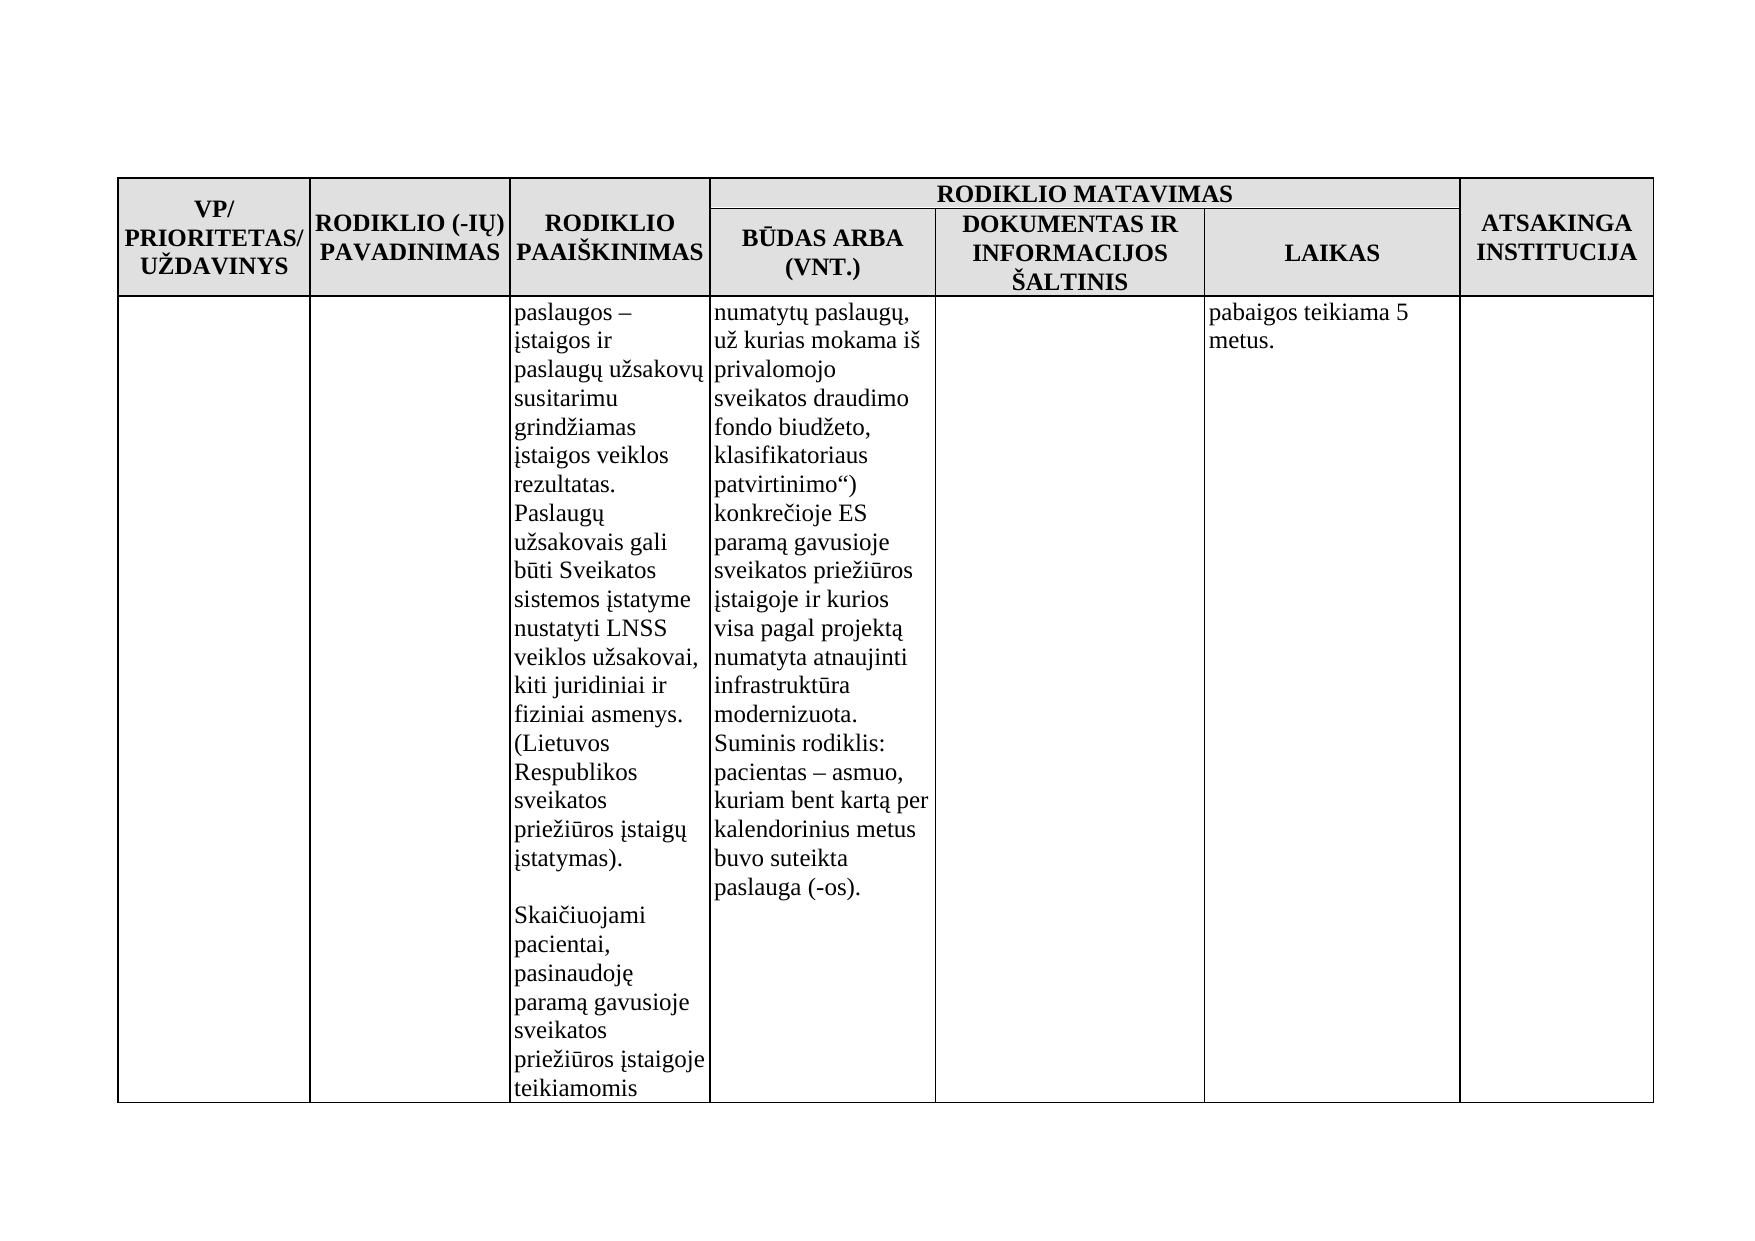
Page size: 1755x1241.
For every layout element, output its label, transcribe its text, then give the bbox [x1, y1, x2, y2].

table_cell [1461, 297, 1653, 1102]
table_header RODIKLIO (-IŲ) PAVADINIMAS [311, 179, 509, 295]
table_cell [936, 297, 1204, 1102]
table_cell paslaugos – įstaigos ir paslaugų užsakovų susitarimu grindžiamas įstaigos veiklos rezultatas. Paslaugų užsakovais gali būti Sveikatos sistemos įstatyme nustatyti LNSS veiklos užsakovai, kiti juridiniai ir fiziniai asmenys. (Lietuvos Respublikos sveikatos priežiūros įstaigų įstatymas). Skaičiuojami pacientai, pasinaudoję paramą gavusioje sveikatos priežiūros įstaigoje teikiamomis [511, 297, 709, 1102]
table_cell LAIKAS [1205, 209, 1459, 295]
table_cell BŪDAS ARBA (VNT.) [711, 209, 935, 295]
table_cell [119, 297, 309, 1102]
table_header RODIKLIO MATAVIMAS [711, 179, 1459, 207]
table_header VP/ PRIORITETAS/ UŽDAVINYS [119, 179, 309, 295]
table_cell [311, 297, 509, 1102]
table_cell pabaigos teikiama 5 metus. [1205, 297, 1459, 1102]
table_cell numatytų paslaugų, už kurias mokama iš privalomojo sveikatos draudimo fondo biudžeto, klasifikatoriaus patvirtinimo“) konkrečioje ES paramą gavusioje sveikatos priežiūros įstaigoje ir kurios visa pagal projektą numatyta atnaujinti infrastruktūra modernizuota. Suminis rodiklis: pacientas – asmuo, kuriam bent kartą per kalendorinius metus buvo suteikta paslauga (-os). [711, 297, 935, 1102]
table_header RODIKLIO PAAIŠKINIMAS [511, 179, 709, 295]
table_cell DOKUMENTAS IR INFORMACIJOS ŠALTINIS [936, 209, 1204, 295]
table_header ATSAKINGA INSTITUCIJA [1461, 179, 1653, 295]
